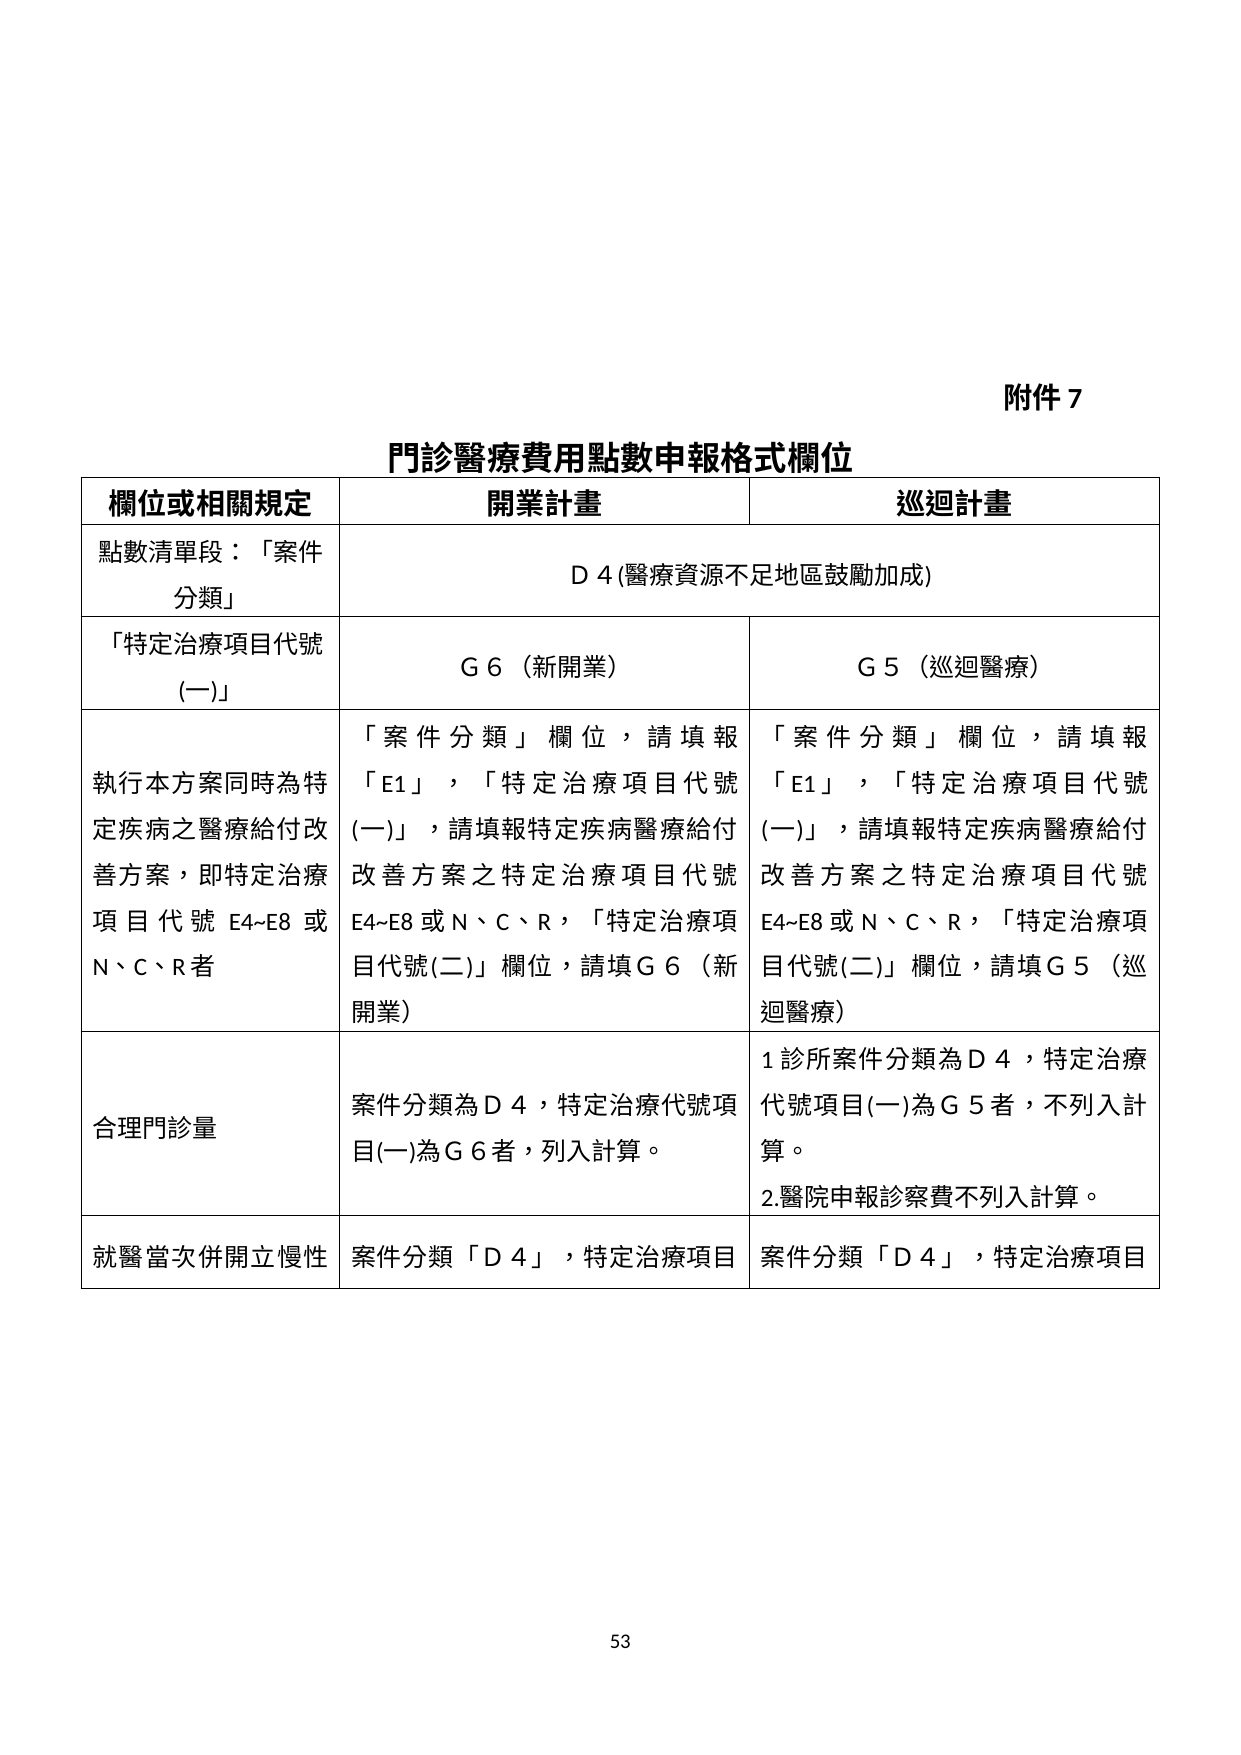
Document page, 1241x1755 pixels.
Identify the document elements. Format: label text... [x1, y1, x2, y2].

table_header 欄位或相關規定 [82, 478, 339, 523]
table_cell 「案件分類」欄位，請填報「E1」，「特定治療項目代號(一)」，請填報特定疾病醫療給付改善方案之特定治療項目代號E4~E8或N、C、R，「特定治療項目代號(二)」欄位，請填Ｇ５（巡迴醫療） [750, 710, 1159, 1031]
table_cell 案件分類「Ｄ４」，特定治療項目 [340, 1216, 749, 1288]
table_cell 案件分類「Ｄ４」，特定治療項目 [750, 1216, 1159, 1288]
table_cell Ｄ４(醫療資源不足地區鼓勵加成) [340, 525, 1159, 616]
table_cell 案件分類為Ｄ４，特定治療代號項目(一)為Ｇ６者，列入計算。 [340, 1032, 749, 1215]
table_cell 執行本方案同時為特定疾病之醫療給付改善方案，即特定治療項目代號E4~E8或N、C、R者 [82, 710, 339, 1031]
table_cell 「特定治療項目代號(一)」 [82, 617, 339, 709]
table_header 巡迴計畫 [750, 478, 1159, 523]
table_cell 「案件分類」欄位，請填報「E1」，「特定治療項目代號(一)」，請填報特定疾病醫療給付改善方案之特定治療項目代號E4~E8或N、C、R，「特定治療項目代號(二)」欄位，請填Ｇ６（新開業） [340, 710, 749, 1031]
table_header 開業計畫 [340, 478, 749, 523]
table_cell Ｇ５（巡迴醫療） [750, 617, 1159, 709]
table_cell Ｇ６（新開業） [340, 617, 749, 709]
table_cell 1診所案件分類為Ｄ４，特定治療代號項目(一)為Ｇ５者，不列入計算。 2.醫院申報診察費不列入計算。 [750, 1032, 1159, 1215]
table_cell 就醫當次併開立慢性 [82, 1216, 339, 1288]
table_cell 點數清單段：「案件分類」 [82, 525, 339, 616]
text 門診醫療費用點數申報格式欄位 [118, 414, 1122, 477]
text 附件7 [1003, 375, 1129, 417]
table_cell 合理門診量 [82, 1032, 339, 1215]
text [988, 368, 1144, 457]
